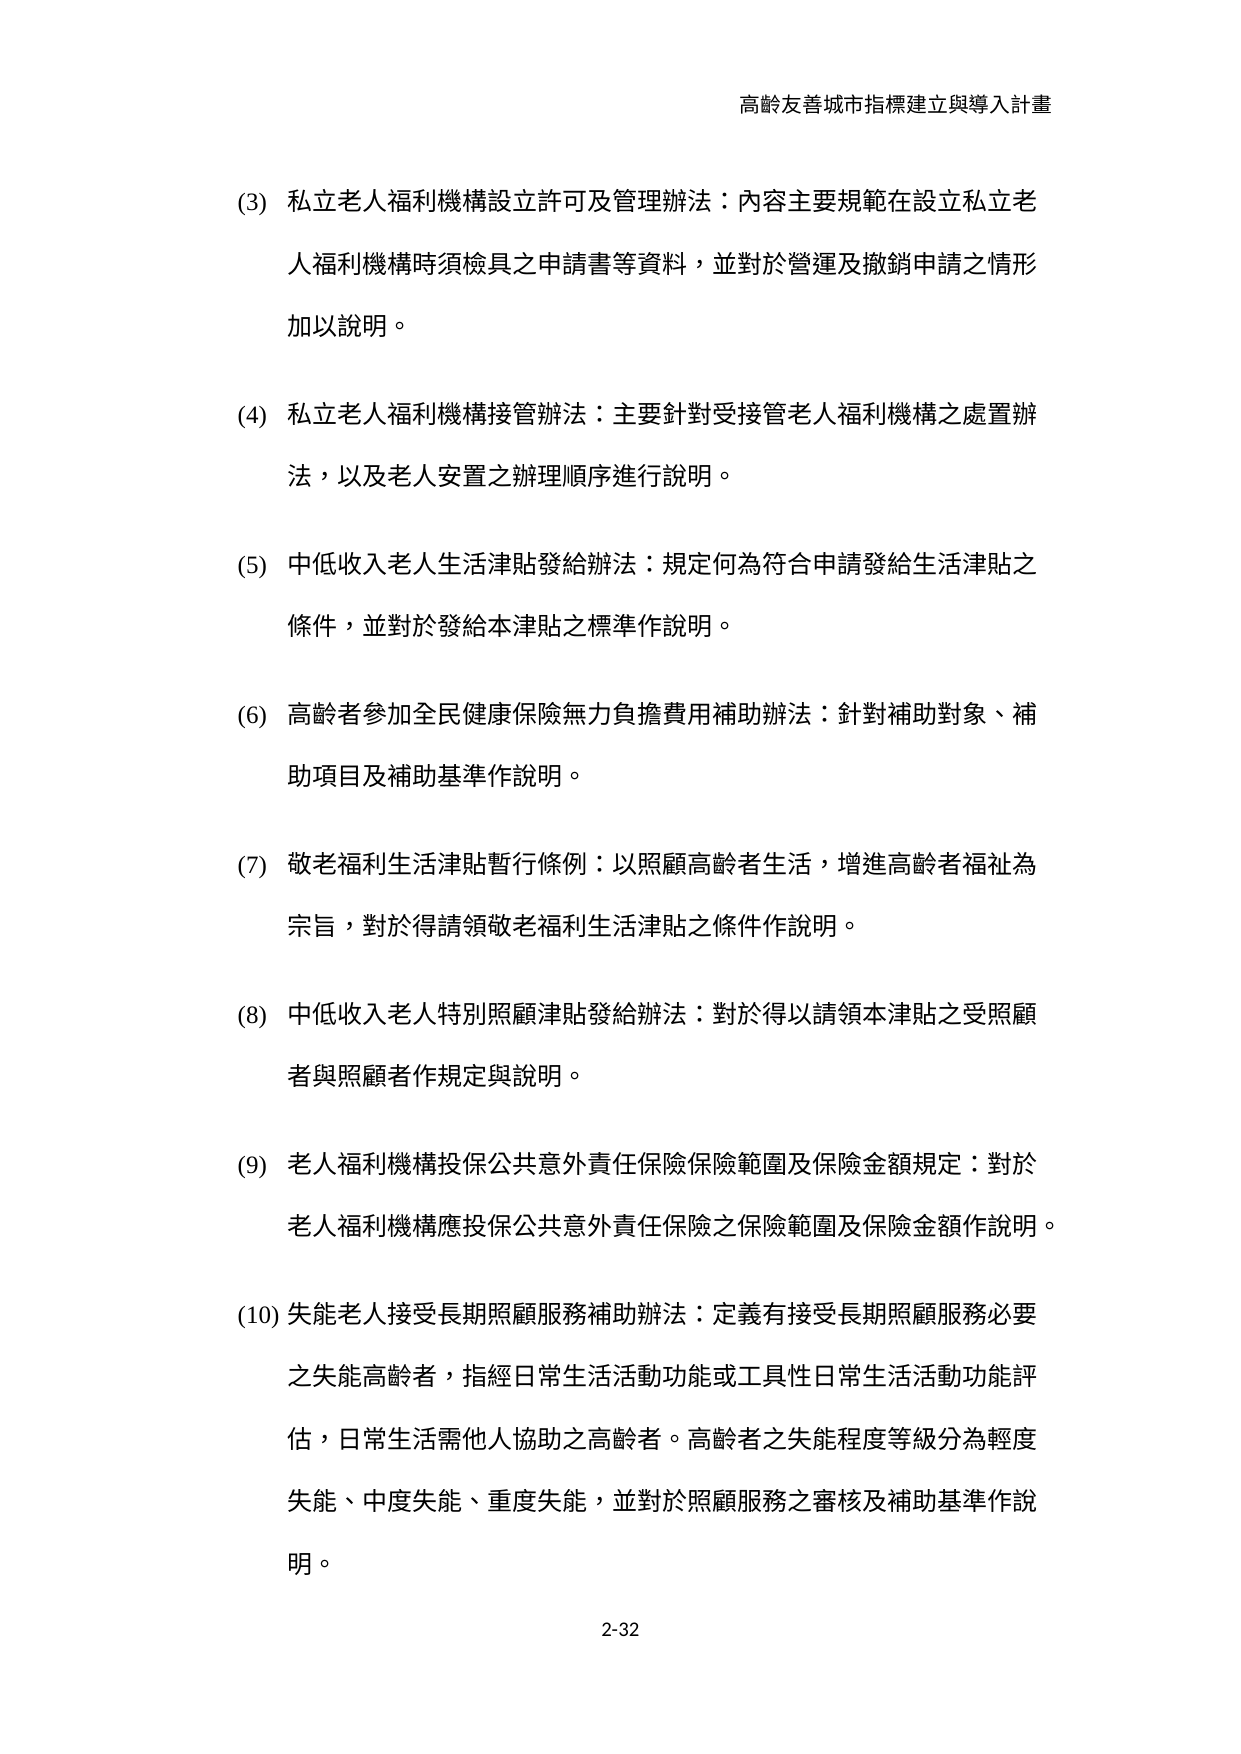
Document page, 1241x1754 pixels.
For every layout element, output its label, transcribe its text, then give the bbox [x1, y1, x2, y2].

list 老人福利機構投保公共意外責任保險保險範圍及保險金額規定：對於老人福利機構應投保公共意外責任保險之保險範圍及保險金額作說明。 [237, 1121, 1053, 1246]
list 中低收入老人生活津貼發給辦法：規定何為符合申請發給生活津貼之條件，並對於發給本津貼之標準作說明。 [237, 521, 1053, 646]
list 中低收入老人特別照顧津貼發給辦法：對於得以請領本津貼之受照顧者與照顧者作規定與說明。 [237, 971, 1053, 1096]
list 失能老人接受長期照顧服務補助辦法：定義有接受長期照顧服務必要之失能高齡者，指經日常生活活動功能或工具性日常生活活動功能評估，日常生活需他人協助之高齡者。高齡者之失能程度等級分為輕度失能、中度失能、重度失能，並對於照顧服務之審核及補助基準作說明。 [237, 1271, 1053, 1583]
list 私立老人福利機構設立許可及管理辦法：內容主要規範在設立私立老人福利機構時須檢具之申請書等資料，並對於營運及撤銷申請之情形加以說明。 [237, 158, 1053, 346]
list 高齡者參加全民健康保險無力負擔費用補助辦法：針對補助對象、補助項目及補助基準作說明。 [237, 671, 1053, 796]
list 私立老人福利機構接管辦法：主要針對受接管老人福利機構之處置辦法，以及老人安置之辦理順序進行說明。 [237, 371, 1053, 496]
list 敬老福利生活津貼暫行條例：以照顧高齡者生活，增進高齡者福祉為宗旨，對於得請領敬老福利生活津貼之條件作說明。 [237, 821, 1053, 946]
